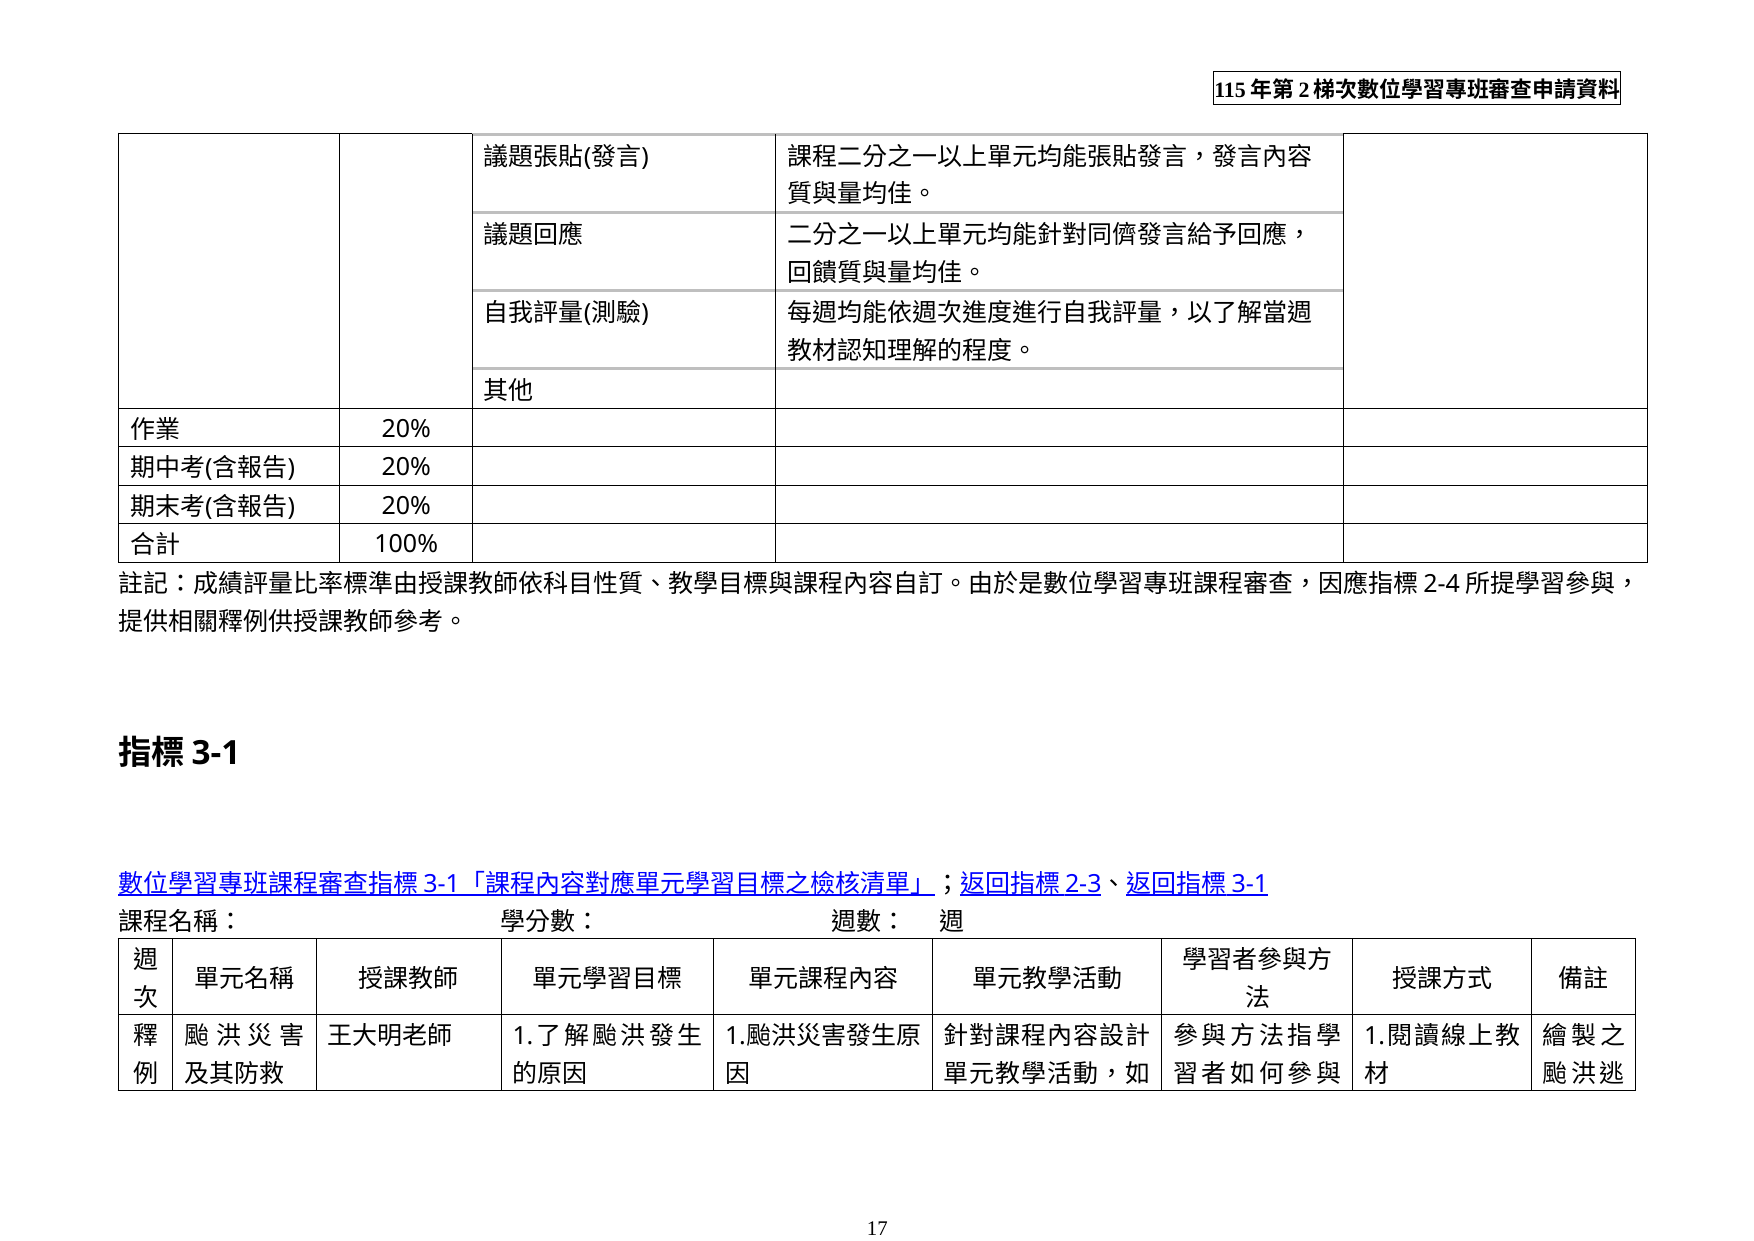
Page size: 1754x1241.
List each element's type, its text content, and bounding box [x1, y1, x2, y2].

table_header 授課教師 [317, 939, 501, 1014]
table_cell 颱洪災害及其防救 [173, 1015, 316, 1090]
table_cell 1.了解颱洪發生的原因 [502, 1015, 713, 1090]
table_cell 參與方法指學習者如何參與 [1162, 1015, 1352, 1090]
table_cell 每週均能依週次進度進行自我評量，以了解當週教材認知理解的程度。 [776, 292, 1343, 367]
table_cell [473, 524, 775, 562]
table_cell [776, 524, 1343, 562]
table_header 單元學習目標 [502, 939, 713, 1014]
table_cell [776, 370, 1343, 408]
text 數位學習專班課程審查指標3-1「課程內容對應單元學習目標之檢核清單」；返回指標2-3、返回指標3-1 [118, 863, 1636, 900]
table_cell [473, 447, 775, 485]
table_header 單元名稱 [173, 939, 316, 1014]
text 註記：成績評量比率標準由授課教師依科目性質、教學目標與課程內容自訂。由於是數位學習專班課程審查，因應指標2-4所提學習參與，提供相關釋例供授課教師參考。 [118, 563, 1636, 638]
table_cell 20% [340, 447, 472, 485]
table_cell 1.颱洪災害發生原因 [714, 1015, 932, 1090]
table_cell 二分之一以上單元均能針對同儕發言給予回應，回饋質與量均佳。 [776, 214, 1343, 289]
table_cell 課程二分之一以上單元均能張貼發言，發言內容質與量均佳。 [776, 136, 1343, 211]
table_cell 釋例 [119, 1015, 172, 1090]
table_cell [1344, 486, 1647, 523]
table_cell [1344, 447, 1647, 485]
table_header 單元教學活動 [933, 939, 1161, 1014]
table_cell 繪製之颱洪逃 [1532, 1015, 1635, 1090]
table_cell 期末考(含報告) [119, 486, 339, 523]
text 指標3-1 [118, 713, 1636, 788]
table_cell 自我評量(測驗) [473, 292, 775, 367]
table_cell 王大明老師 [317, 1015, 501, 1090]
table_cell [1344, 524, 1647, 562]
table_header 備註 [1532, 939, 1635, 1014]
table_cell 20% [340, 486, 472, 523]
table_cell 作業 [119, 409, 339, 446]
table_cell [776, 409, 1343, 446]
table_cell 期中考(含報告) [119, 447, 339, 485]
table_cell [473, 486, 775, 523]
table_cell 其他 [473, 370, 775, 408]
table_cell 議題張貼(發言) [473, 136, 775, 211]
table_cell [776, 486, 1343, 523]
table_cell 合計 [119, 524, 339, 562]
table_cell 1.閱讀線上教材 [1353, 1015, 1531, 1090]
table_cell 針對課程內容設計單元教學活動，如 [933, 1015, 1161, 1090]
table_header 授課方式 [1353, 939, 1531, 1014]
table_cell 議題回應 [473, 214, 775, 289]
table_header 週次 [119, 939, 172, 1014]
table_cell [473, 409, 775, 446]
table_cell 20% [340, 409, 472, 446]
table_cell [776, 447, 1343, 485]
table_cell 100% [340, 524, 472, 562]
table_header 學習者參與方法 [1162, 939, 1352, 1014]
text 課程名稱： 學分數： 週數： 週 [118, 900, 1636, 938]
table_cell [1344, 409, 1647, 446]
table_header 單元課程內容 [714, 939, 932, 1014]
